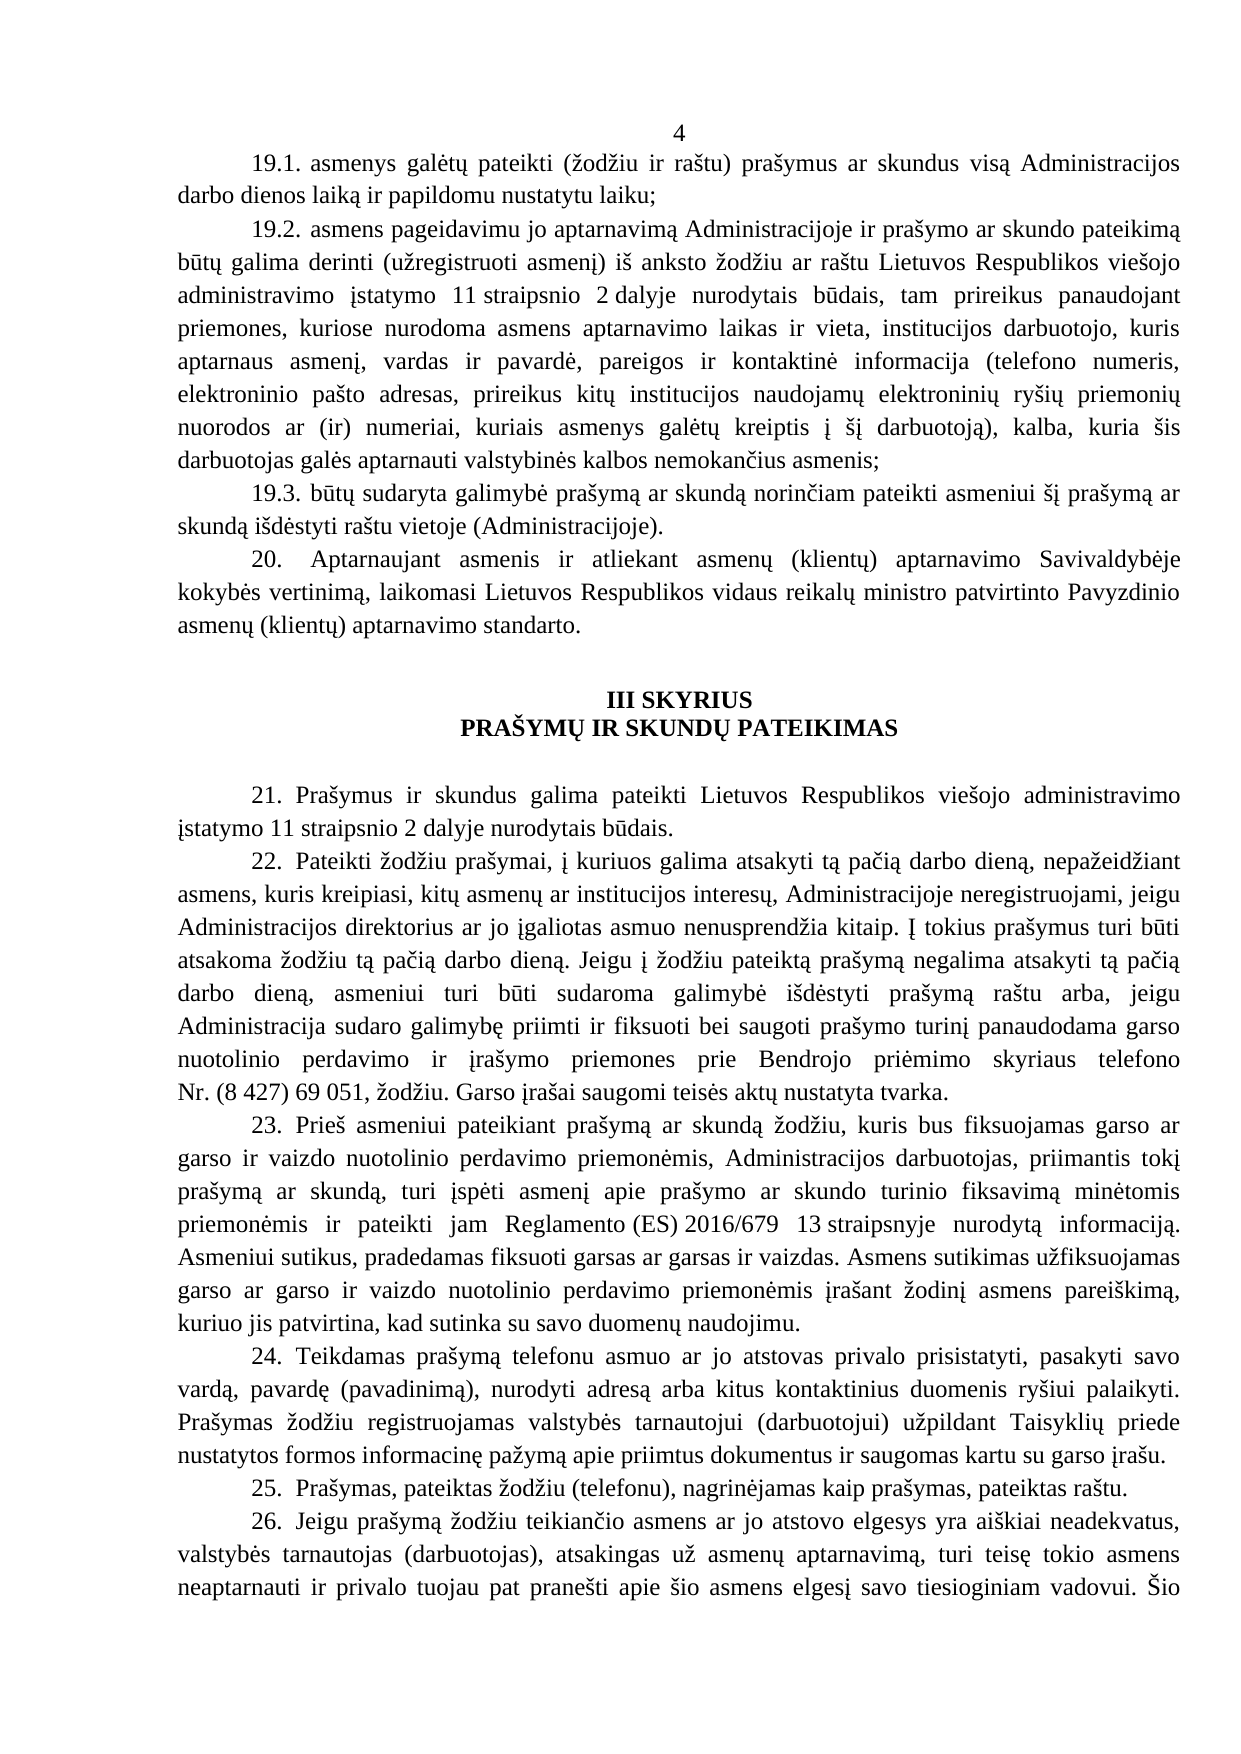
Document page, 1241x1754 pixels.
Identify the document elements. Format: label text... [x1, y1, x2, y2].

text 26. Jeigu prašymą žodžiu teikiančio asmens ar jo atstovo elgesys yra aiškiai neadekvatus, valstybės tarnautojas (darbuotojas), atsakingas už asmenų aptarnavimą, turi teisę tokio asmens neaptarnauti ir privalo tuojau pat pranešti apie šio asmens elgesį savo tiesioginiam vadovui. Šio [177, 1506, 1181, 1601]
text 20. Aptarnaujant asmenis ir atliekant asmenų (klientų) aptarnavimo Savivaldybėje kokybės vertinimą, laikomasi Lietuvos Respublikos vidaus reikalų ministro patvirtinto Pavyzdinio asmenų (klientų) aptarnavimo standarto. [177, 544, 1181, 639]
text 19.3. būtų sudaryta galimybė prašymą ar skundą norinčiam pateikti asmeniui šį prašymą ar skundą išdėstyti raštu vietoje (Administracijoje). [177, 478, 1181, 539]
text III SKYRIUS [177, 676, 1181, 713]
text PRAŠYMŲ IR SKUNDŲ PATEIKIMAS [177, 713, 1181, 742]
text 19.2. asmens pageidavimu jo aptarnavimą Administracijoje ir prašymo ar skundo pateikimą būtų galima derinti (užregistruoti asmenį) iš anksto žodžiu ar raštu Lietuvos Respublikos viešojo administravimo įstatymo 11 straipsnio 2 dalyje nurodytais būdais, tam prireikus panaudojant priemones, kuriose nurodoma asmens aptarnavimo laikas ir vieta, institucijos darbuotojo, kuris aptarnaus asmenį, vardas ir pavardė, pareigos ir kontaktinė informacija (telefono numeris, elektroninio pašto adresas, prireikus kitų institucijos naudojamų elektroninių ryšių priemonių nuorodos ar (ir) numeriai, kuriais asmenys galėtų kreiptis į šį darbuotoją), kalba, kuria šis darbuotojas galės aptarnauti valstybinės kalbos nemokančius asmenis; [177, 214, 1181, 473]
text 21. Prašymus ir skundus galima pateikti Lietuvos Respublikos viešojo administravimo įstatymo 11 straipsnio 2 dalyje nurodytais būdais. [177, 780, 1181, 841]
text 24. Teikdamas prašymą telefonu asmuo ar jo atstovas privalo prisistatyti, pasakyti savo vardą, pavardę (pavadinimą), nurodyti adresą arba kitus kontaktinius duomenis ryšiui palaikyti. Prašymas žodžiu registruojamas valstybės tarnautojui (darbuotojui) užpildant Taisyklių priede nustatytos formos informacinę pažymą apie priimtus dokumentus ir saugomas kartu su garso įrašu. [177, 1341, 1181, 1469]
text 25. Prašymas, pateiktas žodžiu (telefonu), nagrinėjamas kaip prašymas, pateiktas raštu. [177, 1473, 1181, 1502]
text 22. Pateikti žodžiu prašymai, į kuriuos galima atsakyti tą pačią darbo dieną, nepažeidžiant asmens, kuris kreipiasi, kitų asmenų ar institucijos interesų, Administracijoje neregistruojami, jeigu Administracijos direktorius ar jo įgaliotas asmuo nenusprendžia kitaip. Į tokius prašymus turi būti atsakoma žodžiu tą pačią darbo dieną. Jeigu į žodžiu pateiktą prašymą negalima atsakyti tą pačią darbo dieną, asmeniui turi būti sudaroma galimybė išdėstyti prašymą raštu arba, jeigu Administracija sudaro galimybę priimti ir fiksuoti bei saugoti prašymo turinį panaudodama garso nuotolinio perdavimo ir įrašymo priemones prie Bendrojo priėmimo skyriaus telefono Nr. (8 427) 69 051, žodžiu. Garso įrašai saugomi teisės aktų nustatyta tvarka. [177, 846, 1181, 1106]
text 19.1. asmenys galėtų pateikti (žodžiu ir raštu) prašymus ar skundus visą Administracijos darbo dienos laiką ir papildomu nustatytu laiku; [177, 148, 1181, 209]
text 23. Prieš asmeniui pateikiant prašymą ar skundą žodžiu, kuris bus fiksuojamas garso ar garso ir vaizdo nuotolinio perdavimo priemonėmis, Administracijos darbuotojas, priimantis tokį prašymą ar skundą, turi įspėti asmenį apie prašymo ar skundo turinio fiksavimą minėtomis priemonėmis ir pateikti jam Reglamento (ES) 2016/679 13 straipsnyje nurodytą informaciją. Asmeniui sutikus, pradedamas fiksuoti garsas ar garsas ir vaizdas. Asmens sutikimas užfiksuojamas garso ar garso ir vaizdo nuotolinio perdavimo priemonėmis įrašant žodinį asmens pareiškimą, kuriuo jis patvirtina, kad sutinka su savo duomenų naudojimu. [177, 1110, 1181, 1337]
